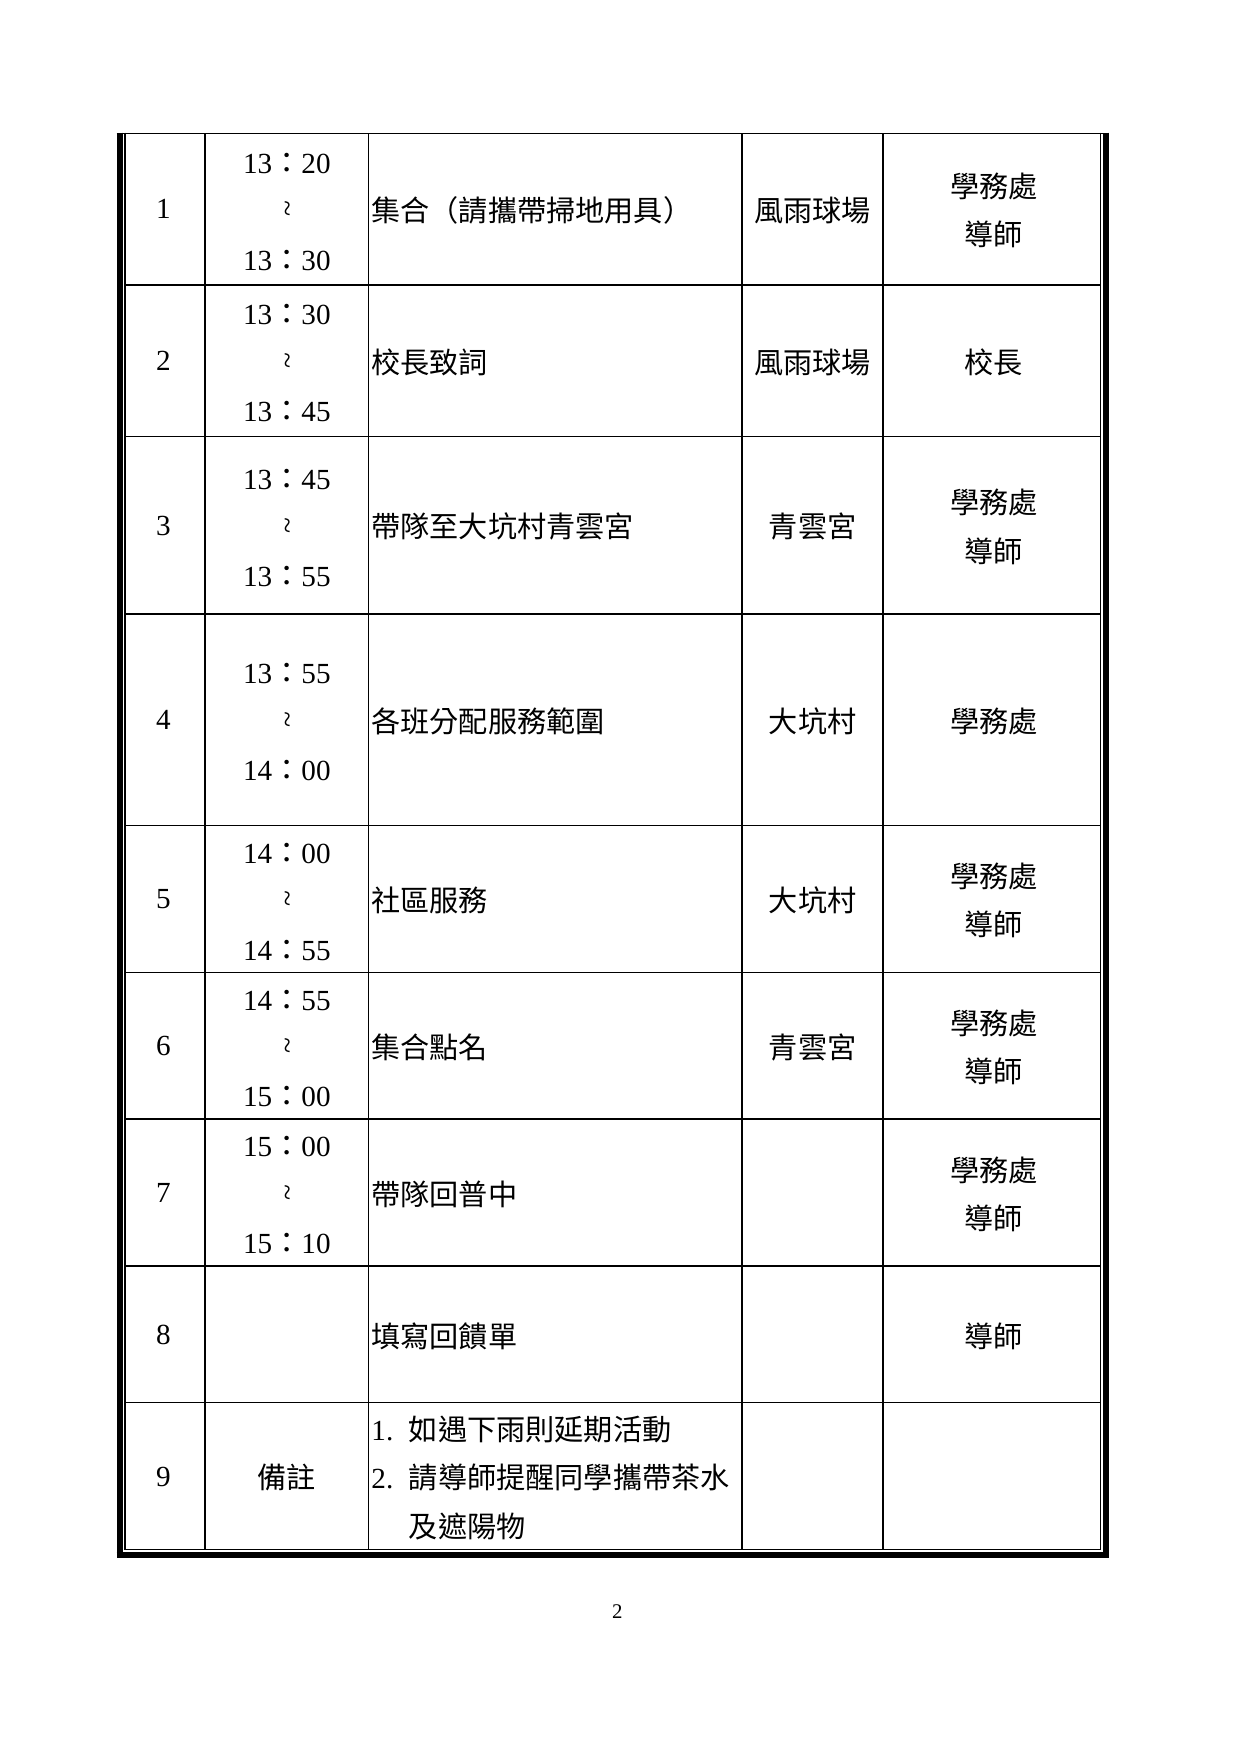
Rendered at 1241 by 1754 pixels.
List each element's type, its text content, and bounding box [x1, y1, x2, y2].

table_cell 集合（請攜帶掃地用具） [369, 134, 741, 284]
table_cell 13：45 ~ 13：55 [206, 437, 368, 613]
table_cell 導師 [884, 1267, 1100, 1402]
table_cell [206, 1267, 368, 1402]
table_cell 7 [126, 1120, 204, 1265]
table_cell 9 [126, 1403, 204, 1549]
table_cell [743, 1120, 882, 1265]
table_cell 13：55 ~ 14：00 [206, 615, 368, 824]
table_cell 校長 [884, 286, 1100, 436]
table_cell 學務處 導師 [884, 437, 1100, 613]
table_cell [743, 1403, 882, 1549]
table_cell 15：00 ~ 15：10 [206, 1120, 368, 1265]
table_cell 備註 [206, 1403, 368, 1549]
table_cell 青雲宮 [743, 973, 882, 1118]
table_cell 集合點名 [369, 973, 741, 1118]
table_cell 如遇下雨則延期活動 請導師提醒同學攜帶茶水及遮陽物 [369, 1403, 741, 1549]
table_cell 13：20 ~ 13：30 [206, 134, 368, 284]
table_cell 14：00 ~ 14：55 [206, 826, 368, 971]
table_cell 1 [126, 134, 204, 284]
table_cell 4 [126, 615, 204, 824]
table_cell 帶隊至大坑村青雲宮 [369, 437, 741, 613]
table_cell 5 [126, 826, 204, 971]
table_cell 學務處 導師 [884, 973, 1100, 1118]
table_cell 填寫回饋單 [369, 1267, 741, 1402]
table_cell 各班分配服務範圍 [369, 615, 741, 824]
table_cell 校長致詞 [369, 286, 741, 436]
table_cell [884, 1403, 1100, 1549]
table_cell 帶隊回普中 [369, 1120, 741, 1265]
table_cell 13：30 ~ 13：45 [206, 286, 368, 436]
table_cell 風雨球場 [743, 134, 882, 284]
table_cell [743, 1267, 882, 1402]
table_cell 8 [126, 1267, 204, 1402]
table_cell 風雨球場 [743, 286, 882, 436]
table_cell 學務處 導師 [884, 134, 1100, 284]
table_cell 學務處 導師 [884, 1120, 1100, 1265]
table_cell 大坑村 [743, 826, 882, 971]
table_cell 14：55 ~ 15：00 [206, 973, 368, 1118]
table_cell 青雲宮 [743, 437, 882, 613]
table_cell 大坑村 [743, 615, 882, 824]
table_cell 社區服務 [369, 826, 741, 971]
table_cell 學務處 導師 [884, 826, 1100, 971]
table_cell 6 [126, 973, 204, 1118]
table_cell 2 [126, 286, 204, 436]
table_cell 學務處 [884, 615, 1100, 824]
table_cell 3 [126, 437, 204, 613]
